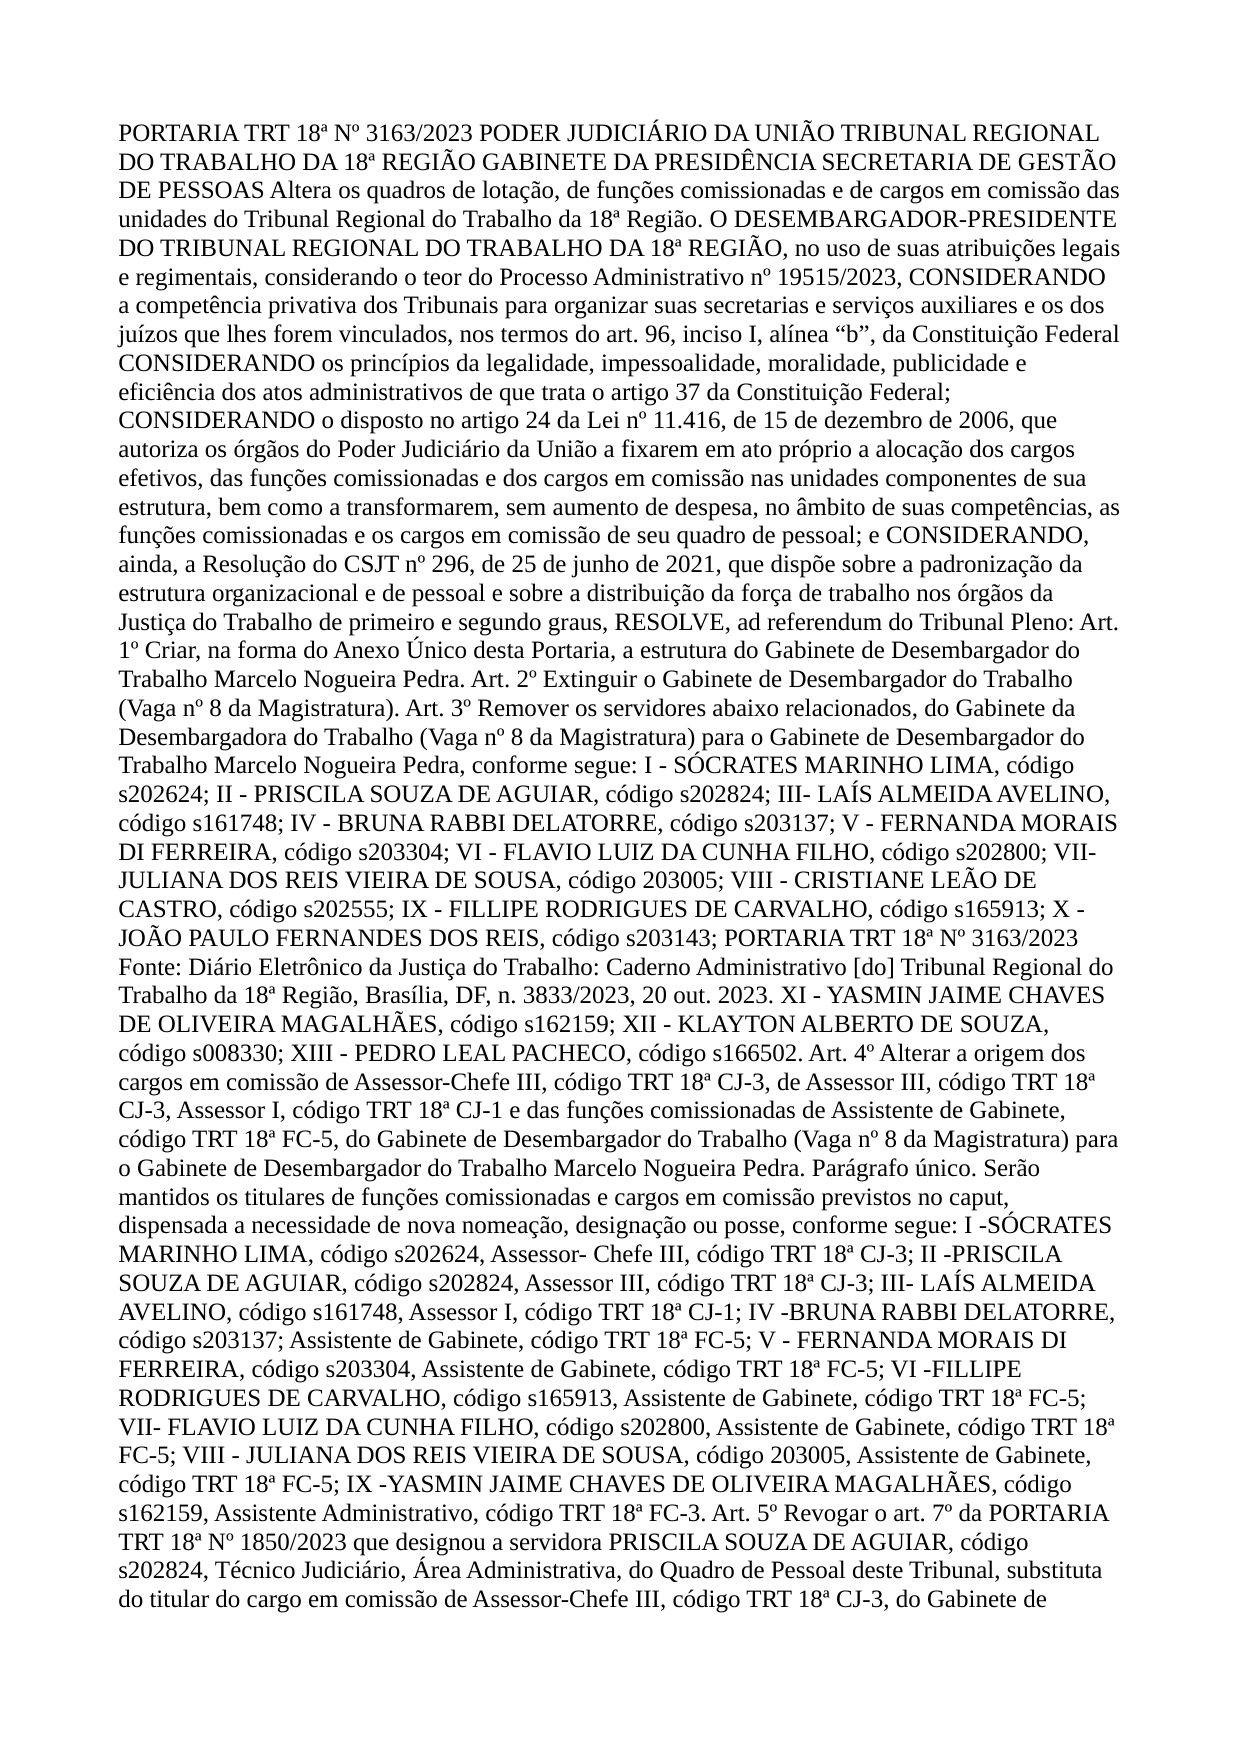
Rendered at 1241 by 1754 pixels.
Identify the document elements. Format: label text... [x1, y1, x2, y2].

text PORTARIA TRT 18ª Nº 3163/2023 PODER JUDICIÁRIO DA UNIÃO TRIBUNAL REGIONAL DO TRABALHO DA 18ª REGIÃO GABINETE DA PRESIDÊNCIA SECRETARIA DE GESTÃO DE PESSOAS Altera os quadros de lotação, de funções comissionadas e de cargos em comissão das unidades do Tribunal Regional do Trabalho da 18ª Região. O DESEMBARGADOR-PRESIDENTE DO TRIBUNAL REGIONAL DO TRABALHO DA 18ª REGIÃO, no uso de suas atribuições legais e regimentais, considerando o teor do Processo Administrativo nº 19515/2023, CONSIDERANDO a competência privativa dos Tribunais para organizar suas secretarias e serviços auxiliares e os dos juízos que lhes forem vinculados, nos termos do art. 96, inciso I, alínea “b”, da Constituição Federal CONSIDERANDO os princípios da legalidade, impessoalidade, moralidade, publicidade e eficiência dos atos administrativos de que trata o artigo 37 da Constituição Federal; CONSIDERANDO o disposto no artigo 24 da Lei nº 11.416, de 15 de dezembro de 2006, que autoriza os órgãos do Poder Judiciário da União a fixarem em ato próprio a alocação dos cargos efetivos, das funções comissionadas e dos cargos em comissão nas unidades componentes de sua estrutura, bem como a transformarem, sem aumento de despesa, no âmbito de suas competências, as funções comissionadas e os cargos em comissão de seu quadro de pessoal; e CONSIDERANDO, ainda, a Resolução do CSJT nº 296, de 25 de junho de 2021, que dispõe sobre a padronização da estrutura organizacional e de pessoal e sobre a distribuição da força de trabalho nos órgãos da Justiça do Trabalho de primeiro e segundo graus, RESOLVE, ad referendum do Tribunal Pleno: Art. 1º Criar, na forma do Anexo Único desta Portaria, a estrutura do Gabinete de Desembargador do Trabalho Marcelo Nogueira Pedra. Art. 2º Extinguir o Gabinete de Desembargador do Trabalho (Vaga nº 8 da Magistratura). Art. 3º Remover os servidores abaixo relacionados, do Gabinete da Desembargadora do Trabalho (Vaga nº 8 da Magistratura) para o Gabinete de Desembargador do Trabalho Marcelo Nogueira Pedra, conforme segue: I - SÓCRATES MARINHO LIMA, código s202624; II - PRISCILA SOUZA DE AGUIAR, código s202824; III- LAÍS ALMEIDA AVELINO, código s161748; IV - BRUNA RABBI DELATORRE, código s203137; V - FERNANDA MORAIS DI FERREIRA, código s203304; VI - FLAVIO LUIZ DA CUNHA FILHO, código s202800; VII- JULIANA DOS REIS VIEIRA DE SOUSA, código 203005; VIII - CRISTIANE LEÃO DE CASTRO, código s202555; IX - FILLIPE RODRIGUES DE CARVALHO, código s165913; X - JOÃO PAULO FERNANDES DOS REIS, código s203143; PORTARIA TRT 18ª Nº 3163/2023 Fonte: Diário Eletrônico da Justiça do Trabalho: Caderno Administrativo [do] Tribunal Regional do Trabalho da 18ª Região, Brasília, DF, n. 3833/2023, 20 out. 2023. XI - YASMIN JAIME CHAVES DE OLIVEIRA MAGALHÃES, código s162159; XII - KLAYTON ALBERTO DE SOUZA, código s008330; XIII - PEDRO LEAL PACHECO, código s166502. Art. 4º Alterar a origem dos cargos em comissão de Assessor-Chefe III, código TRT 18ª CJ-3, de Assessor III, código TRT 18ª CJ-3, Assessor I, código TRT 18ª CJ-1 e das funções comissionadas de Assistente de Gabinete, código TRT 18ª FC-5, do Gabinete de Desembargador do Trabalho (Vaga nº 8 da Magistratura) para o Gabinete de Desembargador do Trabalho Marcelo Nogueira Pedra. Parágrafo único. Serão mantidos os titulares de funções comissionadas e cargos em comissão previstos no caput, dispensada a necessidade de nova nomeação, designação ou posse, conforme segue: I -SÓCRATES MARINHO LIMA, código s202624, Assessor- Chefe III, código TRT 18ª CJ-3; II -PRISCILA SOUZA DE AGUIAR, código s202824, Assessor III, código TRT 18ª CJ-3; III- LAÍS ALMEIDA AVELINO, código s161748, Assessor I, código TRT 18ª CJ-1; IV -BRUNA RABBI DELATORRE, código s203137; Assistente de Gabinete, código TRT 18ª FC-5; V - FERNANDA MORAIS DI FERREIRA, código s203304, Assistente de Gabinete, código TRT 18ª FC-5; VI -FILLIPE RODRIGUES DE CARVALHO, código s165913, Assistente de Gabinete, código TRT 18ª FC-5; VII- FLAVIO LUIZ DA CUNHA FILHO, código s202800, Assistente de Gabinete, código TRT 18ª FC-5; VIII - JULIANA DOS REIS VIEIRA DE SOUSA, código 203005, Assistente de Gabinete, código TRT 18ª FC-5; IX -YASMIN JAIME CHAVES DE OLIVEIRA MAGALHÃES, código s162159, Assistente Administrativo, código TRT 18ª FC-3. Art. 5º Revogar o art. 7º da PORTARIA TRT 18ª Nº 1850/2023 que designou a servidora PRISCILA SOUZA DE AGUIAR, código s202824, Técnico Judiciário, Área Administrativa, do Quadro de Pessoal deste Tribunal, substituta do titular do cargo em comissão de Assessor-Chefe III, código TRT 18ª CJ-3, do Gabinete de [118, 118, 1122, 1613]
